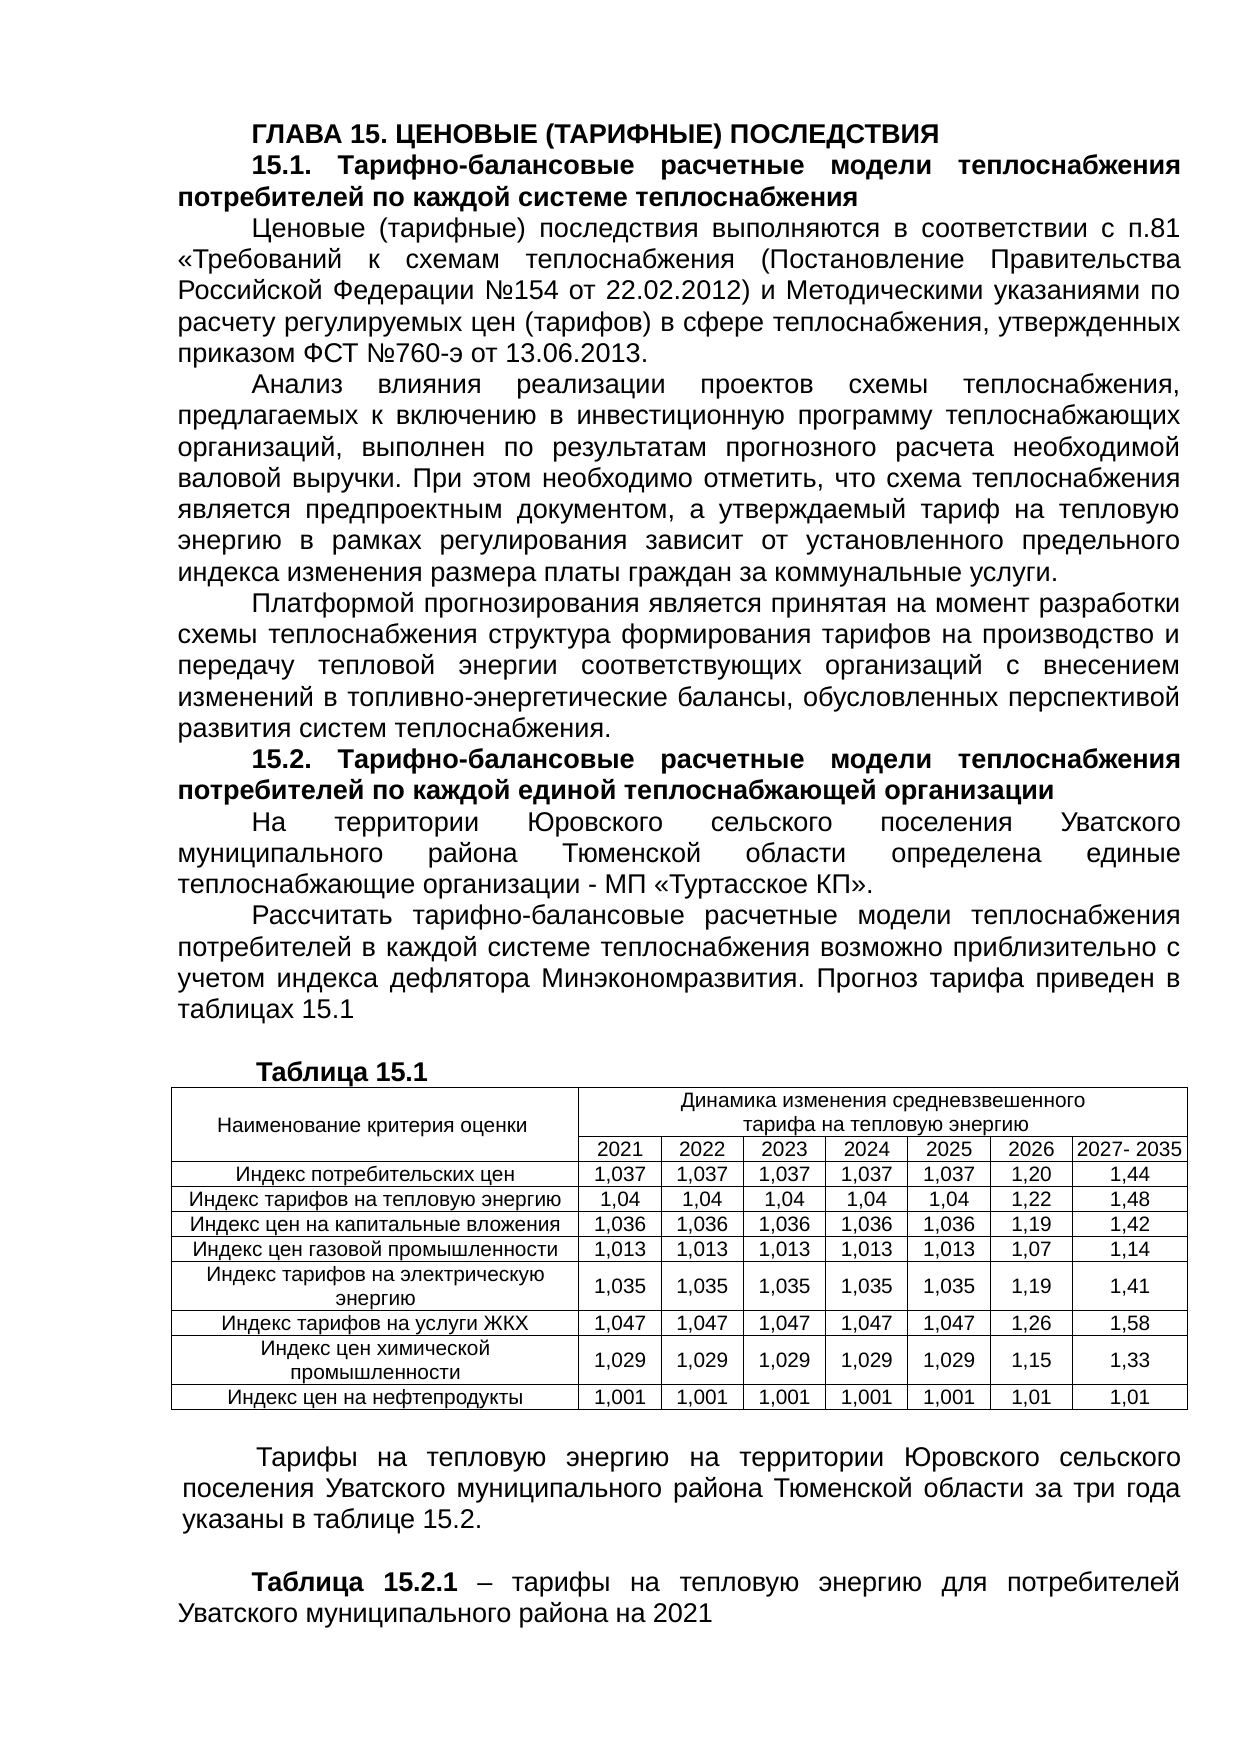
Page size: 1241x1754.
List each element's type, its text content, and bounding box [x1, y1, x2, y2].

table_cell 1,001 [908, 1385, 990, 1409]
table_cell 1,013 [662, 1237, 743, 1261]
table_cell 1,04 [908, 1187, 990, 1211]
table_cell 1,58 [1073, 1311, 1187, 1335]
list Рассчитать тарифно-балансовые расчетные модели теплоснабжения потребителей в каждой системе теплоснабжения возможно приблизительно с учетом индекса дефлятора Минэкономразвития. Прогноз тарифа приведен в таблицах 15.1 [177, 899, 1181, 1024]
subtitle ГЛАВА 15. ЦЕНОВЫЕ (ТАРИФНЫЕ) ПОСЛЕДСТВИЯ [177, 118, 1181, 149]
table_cell 1,42 [1073, 1212, 1187, 1236]
table_cell 2026 [991, 1137, 1072, 1161]
table_cell 1,04 [826, 1187, 907, 1211]
table_cell 1,037 [579, 1162, 661, 1186]
text Таблица 15.1 [182, 1056, 1181, 1087]
table_cell 1,04 [579, 1187, 661, 1211]
table_cell 1,029 [579, 1336, 661, 1384]
table_cell 1,22 [991, 1187, 1072, 1211]
table_cell 2022 [662, 1137, 743, 1161]
subtitle 15.1. Тарифно-балансовые расчетные модели теплоснабжения потребителей по каждой системе теплоснабжения [177, 149, 1181, 212]
table_cell 1,035 [908, 1262, 990, 1310]
table_cell 2023 [744, 1137, 825, 1161]
table_cell 1,33 [1073, 1336, 1187, 1384]
table_cell 1,19 [991, 1262, 1072, 1310]
table_cell 1,01 [991, 1385, 1072, 1409]
table_cell 1,48 [1073, 1187, 1187, 1211]
table_cell 1,037 [908, 1162, 990, 1186]
table_cell 1,001 [579, 1385, 661, 1409]
table_cell Индекс цен на капитальные вложения [172, 1212, 578, 1236]
table_cell 1,029 [826, 1336, 907, 1384]
table_cell 1,036 [662, 1212, 743, 1236]
table_cell 2021 [579, 1137, 661, 1161]
table_cell 1,013 [908, 1237, 990, 1261]
table_cell 1,047 [826, 1311, 907, 1335]
table_cell 1,26 [991, 1311, 1072, 1335]
table_cell 1,029 [908, 1336, 990, 1384]
table_cell 1,04 [662, 1187, 743, 1211]
table_cell 1,037 [826, 1162, 907, 1186]
table_cell Индекс цен химической промышленности [172, 1336, 578, 1384]
table_cell 1,036 [826, 1212, 907, 1236]
table_cell Индекс тарифов на услуги ЖКХ [172, 1311, 578, 1335]
table_cell 1,001 [744, 1385, 825, 1409]
table_cell Индекс потребительских цен [172, 1162, 578, 1186]
table_cell 1,037 [662, 1162, 743, 1186]
table_cell Индекс тарифов на тепловую энергию [172, 1187, 578, 1211]
table_cell 1,036 [744, 1212, 825, 1236]
table_cell 1,001 [662, 1385, 743, 1409]
list На территории Юровского сельского поселения Уватского муниципального района Тюменской области определена единые теплоснабжающие организации - МП «Туртасское КП». [177, 806, 1181, 899]
table_cell 1,047 [744, 1311, 825, 1335]
table_cell 1,14 [1073, 1237, 1187, 1261]
table_cell 1,013 [826, 1237, 907, 1261]
text Анализ влияния реализации проектов схемы теплоснабжения, предлагаемых к включению в инвестиционную программу теплоснабжающих организаций, выполнен по результатам прогнозного расчета необходимой валовой выручки. При этом необходимо отметить, что схема теплоснабжения является предпроектным документом, а утверждаемый тариф на тепловую энергию в рамках регулирования зависит от установленного предельного индекса изменения размера платы граждан за коммунальные услуги. [177, 368, 1181, 587]
table_cell 1,04 [744, 1187, 825, 1211]
subtitle 15.2. Тарифно-балансовые расчетные модели теплоснабжения потребителей по каждой единой теплоснабжающей организации [177, 743, 1181, 806]
table_cell 1,029 [662, 1336, 743, 1384]
table_cell Индекс цен на нефтепродукты [172, 1385, 578, 1409]
table_cell 1,035 [662, 1262, 743, 1310]
table_cell 1,19 [991, 1212, 1072, 1236]
table_cell 2027- 2035 [1073, 1137, 1187, 1161]
table_cell Индекс цен газовой промышленности [172, 1237, 578, 1261]
table_cell 1,20 [991, 1162, 1072, 1186]
table_cell 1,15 [991, 1336, 1072, 1384]
table_cell 1,036 [908, 1212, 990, 1236]
table_cell 1,047 [662, 1311, 743, 1335]
table_cell 1,037 [744, 1162, 825, 1186]
text Платформой прогнозирования является принятая на момент разработки схемы теплоснабжения структура формирования тарифов на производство и передачу тепловой энергии соответствующих организаций с внесением изменений в топливно-энергетические балансы, обусловленных перспективой развития систем теплоснабжения. [177, 587, 1181, 743]
table_cell Индекс тарифов на электрическую энергию [172, 1262, 578, 1310]
table_header Динамика изменения средневзвешенного тарифа на тепловую энергию [579, 1088, 1187, 1136]
table_cell 1,047 [908, 1311, 990, 1335]
table_cell 1,035 [579, 1262, 661, 1310]
table_cell 1,013 [744, 1237, 825, 1261]
text Ценовые (тарифные) последствия выполняются в соответствии с п.81 «Требований к схемам теплоснабжения (Постановление Правительства Российской Федерации №154 от 22.02.2012) и Методическими указаниями по расчету регулируемых цен (тарифов) в сфере теплоснабжения, утвержденных приказом ФСТ №760-э от 13.06.2013. [177, 212, 1181, 368]
text Тарифы на тепловую энергию на территории Юровского сельского поселения Уватского муниципального района Тюменской области за три года указаны в таблице 15.2. [182, 1441, 1181, 1535]
table_cell 2025 [908, 1137, 990, 1161]
table_cell 1,036 [579, 1212, 661, 1236]
table_cell 1,01 [1073, 1385, 1187, 1409]
table_cell 1,047 [579, 1311, 661, 1335]
table_cell 2024 [826, 1137, 907, 1161]
table_cell 1,07 [991, 1237, 1072, 1261]
text Таблица 15.2.1 – тарифы на тепловую энергию для потребителей Уватского муниципального района на 2021 [177, 1566, 1181, 1628]
table_cell 1,41 [1073, 1262, 1187, 1310]
table_cell 1,035 [826, 1262, 907, 1310]
table_cell 1,035 [744, 1262, 825, 1310]
table_cell 1,001 [826, 1385, 907, 1409]
table_header Наименование критерия оценки [172, 1088, 578, 1161]
table_cell 1,013 [579, 1237, 661, 1261]
table_cell 1,44 [1073, 1162, 1187, 1186]
table_cell 1,029 [744, 1336, 825, 1384]
